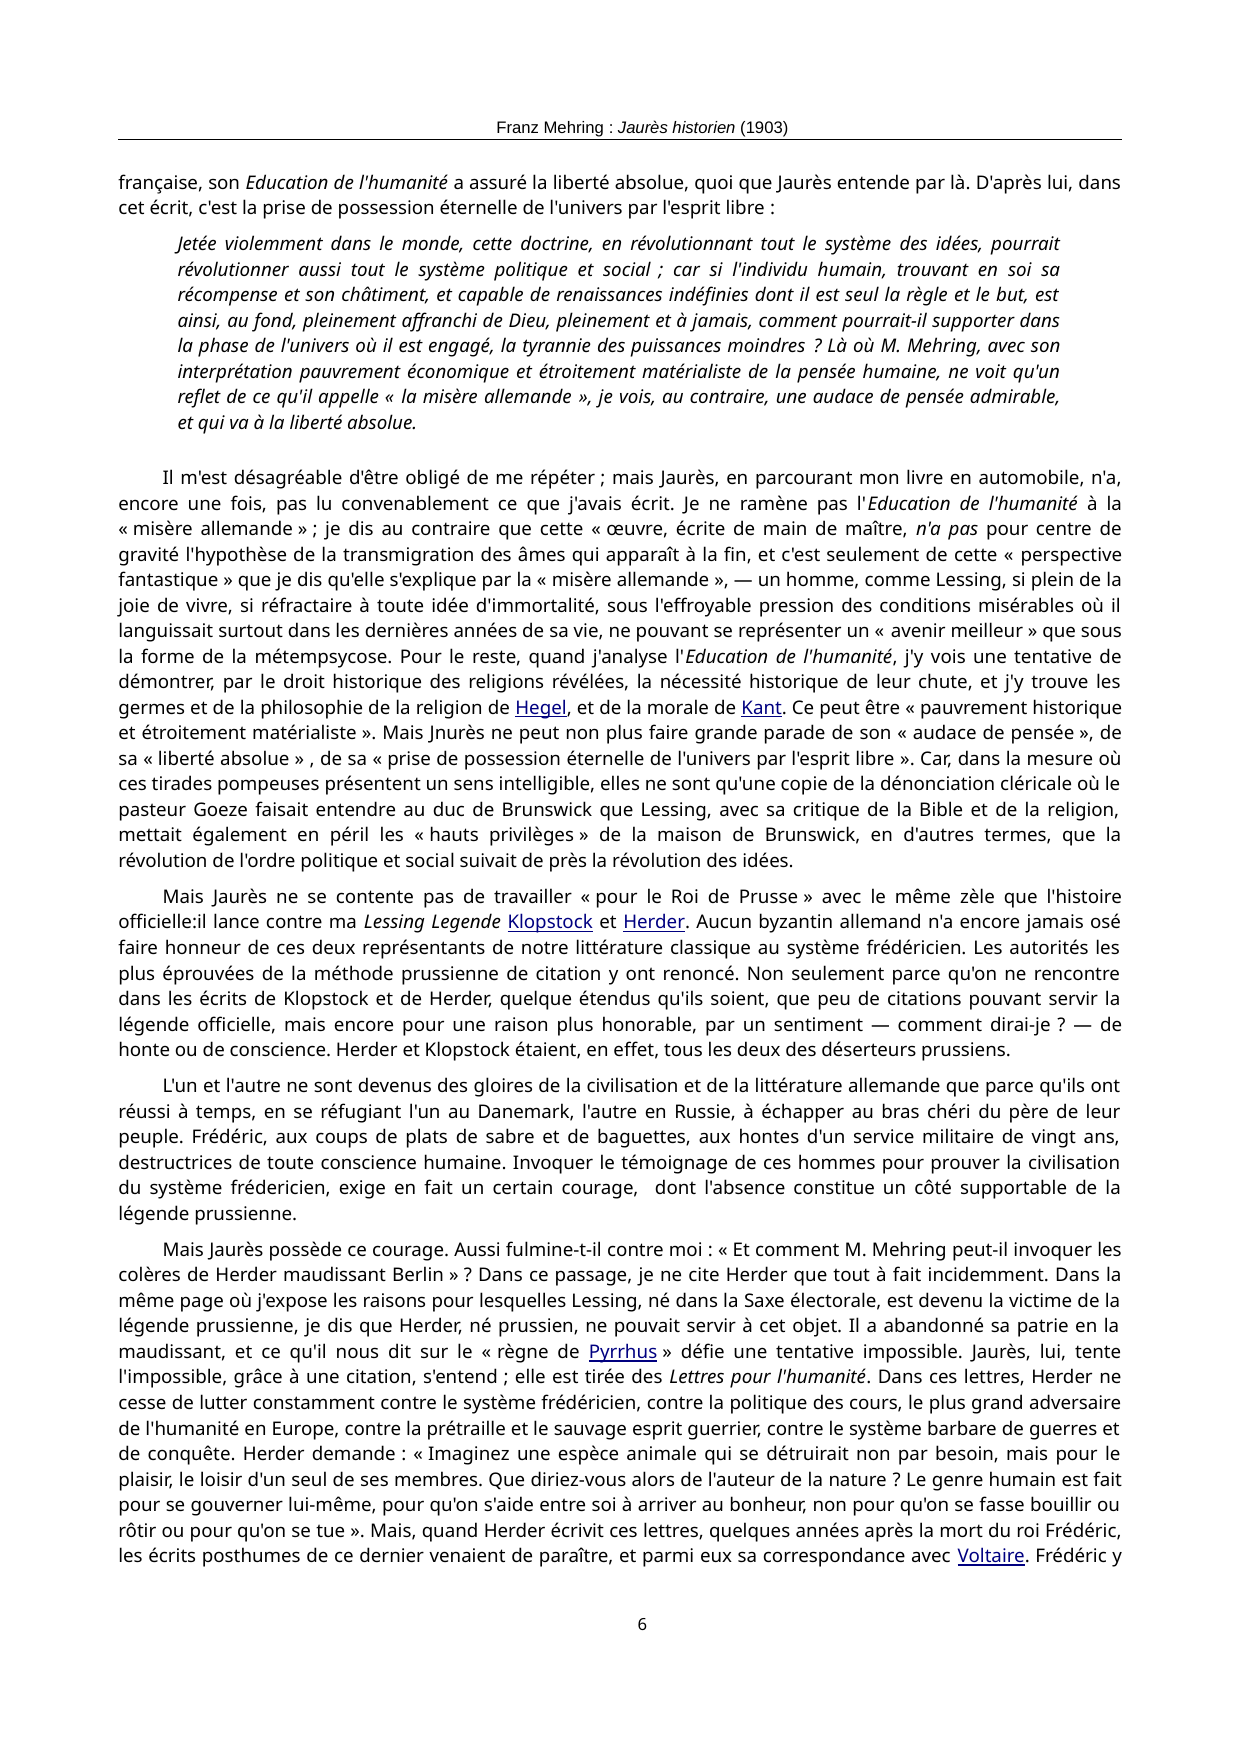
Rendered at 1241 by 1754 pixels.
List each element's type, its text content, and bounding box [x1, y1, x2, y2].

text Jetée violemment dans le monde, cette doctrine, en révolutionnant tout le système des idées, pourrait révolutionner aussi tout le système politique et social ; car si l'individu humain, trouvant en soi sa récompense et son châtiment, et capable de renaissances indéfinies dont il est seul la règle et le but, est ainsi, au fond, pleinement affranchi de Dieu, pleinement et à jamais, comment pourrait-il supporter dans la phase de l'univers où il est engagé, la tyrannie des puissances moindres ? Là où M. Mehring, avec son interprétation pauvrement économique et étroitement matérialiste de la pensée humaine, ne voit qu'un reflet de ce qu'il appelle « la misère allemande », je vois, au contraire, une audace de pensée admirable, et qui va à la liberté absolue. [177, 231, 1063, 435]
text Il m'est désagréable d'être obligé de me répéter ; mais Jaurès, en parcourant mon livre en automobile, n'a, encore une fois, pas lu convenablement ce que j'avais écrit. Je ne ramène pas l'Education de l'humanité à la « misère allemande » ; je dis au contraire que cette « œuvre, écrite de main de maître, n'a pas pour centre de gravité l'hypothèse de la transmigration des âmes qui apparaît à la fin, et c'est seulement de cette « perspective fantastique » que je dis qu'elle s'explique par la « misère allemande », — un homme, comme Lessing, si plein de la joie de vivre, si réfractaire à toute idée d'immortalité, sous l'effroyable pression des conditions misérables où il languissait surtout dans les dernières années de sa vie, ne pouvant se représenter un « avenir meilleur » que sous la forme de la métempsycose. Pour le reste, quand j'analyse l'Education de l'humanité, j'y vois une tentative de démontrer, par le droit historique des religions révélées, la nécessité historique de leur chute, et j'y trouve les germes et de la philosophie de la religion de Hegel, et de la morale de Kant. Ce peut être « pauvrement historique et étroitement matérialiste ». Mais Jnurès ne peut non plus faire grande parade de son « audace de pensée », de sa « liberté absolue » , de sa « prise de possession éternelle de l'univers par l'esprit libre ». Car, dans la mesure où ces tirades pompeuses présentent un sens intelligible, elles ne sont qu'une copie de la dénonciation cléricale où le pasteur Goeze faisait entendre au duc de Brunswick que Lessing, avec sa critique de la Bible et de la religion, mettait également en péril les « hauts privilèges » de la maison de Brunswick, en d'autres termes, que la révolution de l'ordre politique et social suivait de près la révolution des idées. [118, 464, 1122, 873]
text française, son Education de l'humanité a assuré la liberté absolue, quoi que Jaurès entende par là. D'après lui, dans cet écrit, c'est la prise de possession éternelle de l'univers par l'esprit libre : [118, 169, 1122, 220]
text Mais Jaurès ne se contente pas de travailler « pour le Roi de Prusse » avec le même zèle que l'histoire officielle:il lance contre ma Lessing Legende Klopstock et Herder. Aucun byzantin allemand n'a encore jamais osé faire honneur de ces deux représentants de notre littérature classique au système frédéricien. Les autorités les plus éprouvées de la méthode prussienne de citation y ont renoncé. Non seulement parce qu'on ne rencontre dans les écrits de Klopstock et de Herder, quelque étendus qu'ils soient, que peu de citations pouvant servir la légende officielle, mais encore pour une raison plus honorable, par un sentiment — comment dirai-je ? — de honte ou de conscience. Herder et Klopstock étaient, en effet, tous les deux des déserteurs prussiens. [118, 883, 1122, 1062]
text L'un et l'autre ne sont devenus des gloires de la civilisation et de la littérature allemande que parce qu'ils ont réussi à temps, en se réfugiant l'un au Danemark, l'autre en Russie, à échapper au bras chéri du père de leur peuple. Frédéric, aux coups de plats de sabre et de baguettes, aux hontes d'un service militaire de vingt ans, destructrices de toute conscience humaine. Invoquer le témoignage de ces hommes pour prouver la civilisation du système frédericien, exige en fait un certain courage, dont l'absence constitue un côté supportable de la légende prussienne. [118, 1072, 1122, 1226]
text Mais Jaurès possède ce courage. Aussi fulmine-t-il contre moi : « Et comment M. Mehring peut-il invoquer les colères de Herder maudissant Berlin » ? Dans ce passage, je ne cite Herder que tout à fait incidemment. Dans la même page où j'expose les raisons pour lesquelles Lessing, né dans la Saxe électorale, est devenu la victime de la légende prussienne, je dis que Herder, né prussien, ne pouvait servir à cet objet. Il a abandonné sa patrie en la maudissant, et ce qu'il nous dit sur le « règne de Pyrrhus » défie une tentative impossible. Jaurès, lui, tente l'impossible, grâce à une citation, s'entend ; elle est tirée des Lettres pour l'humanité. Dans ces lettres, Herder ne cesse de lutter constamment contre le système frédéricien, contre la politique des cours, le plus grand adversaire de l'humanité en Europe, contre la prétraille et le sauvage esprit guerrier, contre le système barbare de guerres et de conquête. Herder demande : « Imaginez une espèce animale qui se détruirait non par besoin, mais pour le plaisir, le loisir d'un seul de ses membres. Que diriez-vous alors de l'auteur de la nature ? Le genre humain est fait pour se gouverner lui-même, pour qu'on s'aide entre soi à arriver au bonheur, non pour qu'on se fasse bouillir ou rôtir ou pour qu'on se tue ». Mais, quand Herder écrivit ces lettres, quelques années après la mort du roi Frédéric, les écrits posthumes de ce dernier venaient de paraître, et parmi eux sa correspondance avec Voltaire. Frédéric y [118, 1236, 1122, 1568]
